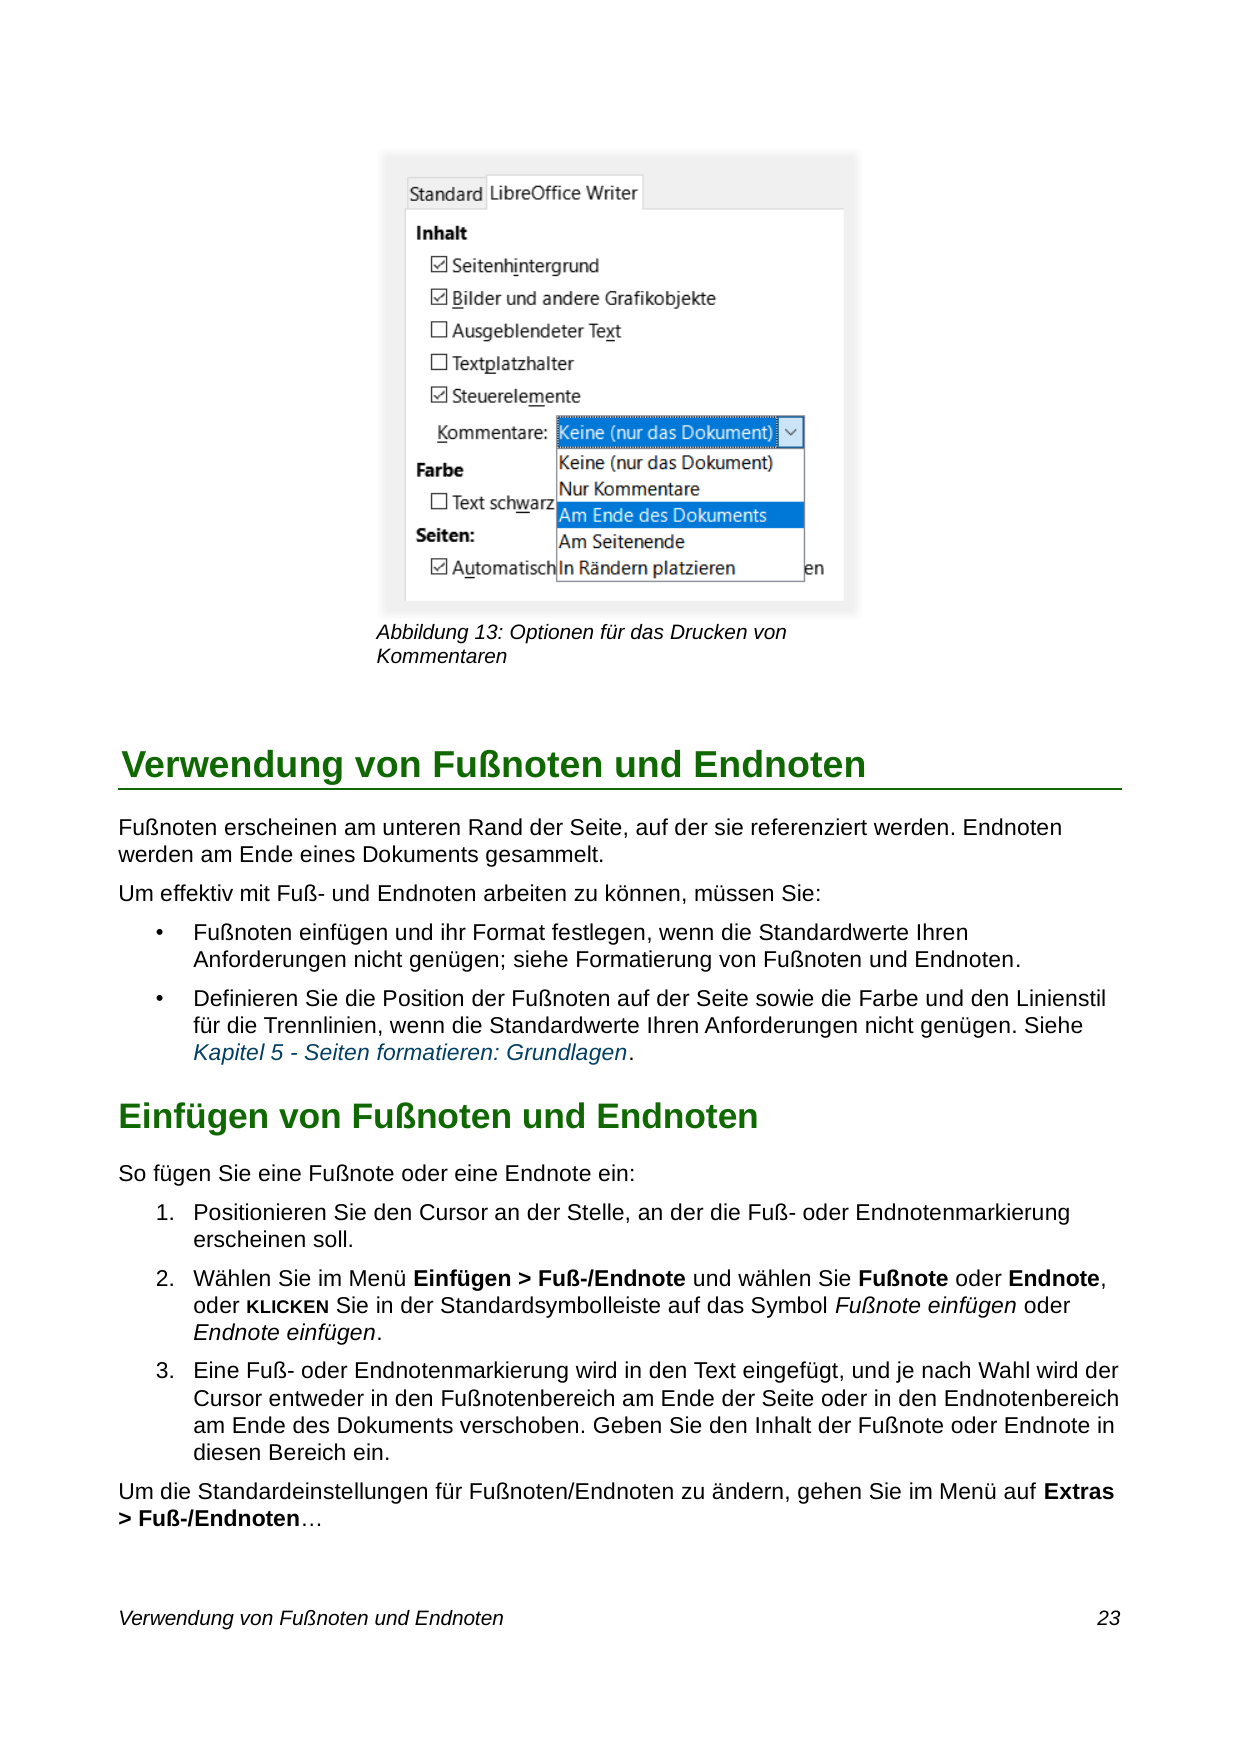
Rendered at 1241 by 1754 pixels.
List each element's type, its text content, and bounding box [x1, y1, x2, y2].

list Definieren Sie die Position der Fußnoten auf der Seite sowie die Farbe und den Linienstil für die Trennlinien, wenn die Standardwerte Ihren Anforderungen nicht genügen. Siehe Kapitel 5 - Seiten formatieren: Grundlagen. [156, 984, 1122, 1066]
text Abbildung 13: Optionen für das Drucken von Kommentaren [376, 621, 864, 668]
subtitle Verwendung von Fußnoten und Endnoten [118, 739, 1122, 788]
list Fußnoten einfügen und ihr Format festlegen, wenn die Standardwerte Ihren Anforderungen nicht genügen; siehe Formatierung von Fußnoten und Endnoten. [156, 918, 1122, 972]
list Eine Fuß- oder Endnotenmarkierung wird in den Text eingefügt, und je nach Wahl wird der Cursor entweder in den Fußnotenbereich am Ende der Seite oder in den Endnotenbereich am Ende des Dokuments verschoben. Geben Sie den Inhalt der Fußnote oder Endnote in diesen Bereich ein. [156, 1357, 1122, 1465]
list Wählen Sie im Menü Einfügen > Fuß-/Endnote und wählen Sie Fußnote oder Endnote, oder klicken Sie in der Standardsymbolleiste auf das Symbol Fußnote einfügen oder Endnote einfügen. [156, 1264, 1122, 1345]
subtitle Einfügen von Fußnoten und Endnoten [118, 1095, 1122, 1136]
list Positionieren Sie den Cursor an der Stelle, an der die Fuß- oder Endnotenmarkierung erscheinen soll. [156, 1198, 1122, 1252]
picture [376, 147, 864, 621]
text So fügen Sie eine Fußnote oder eine Endnote ein: [118, 1159, 1122, 1186]
text Um die Standardeinstellungen für Fußnoten/Endnoten zu ändern, gehen Sie im Menü auf Extras > Fuß-/Endnoten… [118, 1477, 1122, 1531]
text Um effektiv mit Fuß- und Endnoten arbeiten zu können, müssen Sie: [118, 879, 1122, 907]
text Fußnoten erscheinen am unteren Rand der Seite, auf der sie referenziert werden. Endnoten werden am Ende eines Dokuments gesammelt. [118, 813, 1122, 868]
